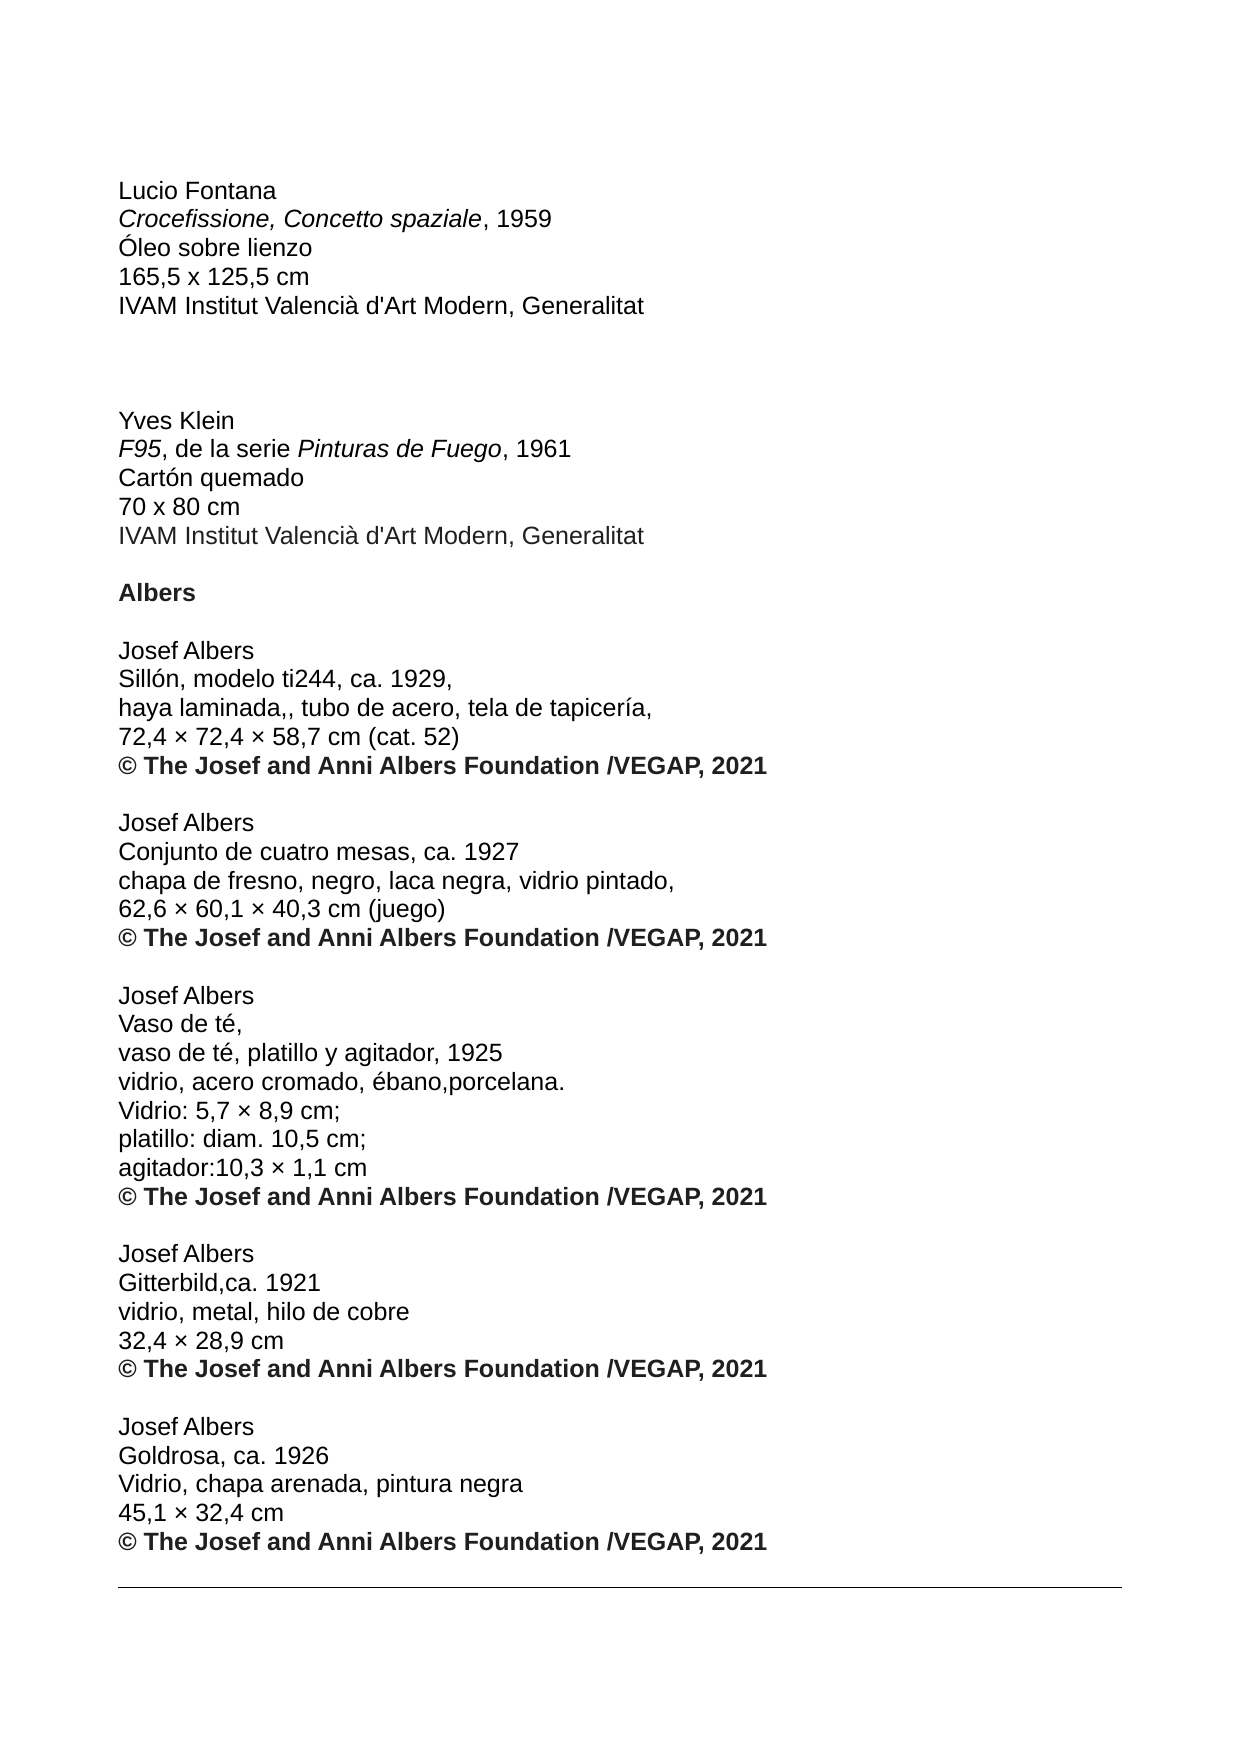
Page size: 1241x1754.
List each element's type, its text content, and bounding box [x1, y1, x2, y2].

text IVAM Institut Valencià d'Art Modern, Generalitat [118, 521, 1122, 549]
text agitador:10,3 × 1,1 cm [118, 1153, 1122, 1182]
text platillo: diam. 10,5 cm; [118, 1124, 1122, 1153]
text Josef Albers [118, 981, 1122, 1009]
text 32,4 × 28,9 cm [118, 1326, 1122, 1354]
text © The Josef and Anni Albers Foundation /VEGAP, 2021 [118, 1354, 1122, 1383]
text Óleo sobre lienzo [118, 233, 1122, 262]
text 62,6 × 60,1 × 40,3 cm (juego) [118, 894, 1122, 923]
text Yves Klein [118, 406, 1122, 434]
text 165,5 x 125,5 cm [118, 262, 1122, 291]
text vidrio, acero cromado, ébano,porcelana. [118, 1067, 1122, 1096]
text F95, de la serie Pinturas de Fuego, 1961 [118, 434, 1122, 463]
text Conjunto de cuatro mesas, ca. 1927 [118, 837, 1122, 866]
text Vidrio, chapa arenada, pintura negra [118, 1469, 1122, 1498]
text vaso de té, platillo y agitador, 1925 [118, 1038, 1122, 1067]
text 70 x 80 cm [118, 492, 1122, 521]
text Goldrosa, ca. 1926 [118, 1441, 1122, 1469]
text Josef Albers [118, 808, 1122, 837]
text © The Josef and Anni Albers Foundation /VEGAP, 2021 [118, 751, 1122, 779]
text Cartón quemado [118, 463, 1122, 492]
text Sillón, modelo ti244, ca. 1929, [118, 664, 1122, 693]
text vidrio, metal, hilo de cobre [118, 1297, 1122, 1326]
text Gitterbild,ca. 1921 [118, 1268, 1122, 1297]
text Vaso de té, [118, 1009, 1122, 1038]
text © The Josef and Anni Albers Foundation /VEGAP, 2021 [118, 1527, 1122, 1556]
text Josef Albers [118, 636, 1122, 664]
text 45,1 × 32,4 cm [118, 1498, 1122, 1527]
text Lucio Fontana [118, 176, 1122, 204]
text Josef Albers [118, 1412, 1122, 1441]
text Josef Albers [118, 1239, 1122, 1268]
text Crocefissione, Concetto spaziale, 1959 [118, 204, 1122, 233]
text © The Josef and Anni Albers Foundation /VEGAP, 2021 [118, 923, 1122, 952]
text © The Josef and Anni Albers Foundation /VEGAP, 2021 [118, 1182, 1122, 1211]
text 72,4 × 72,4 × 58,7 cm (cat. 52) [118, 722, 1122, 751]
text IVAM Institut Valencià d'Art Modern, Generalitat [118, 291, 1122, 319]
text Albers [118, 578, 1122, 607]
text haya laminada,, tubo de acero, tela de tapicería, [118, 693, 1122, 722]
text chapa de fresno, negro, laca negra, vidrio pintado, [118, 866, 1122, 894]
text Vidrio: 5,7 × 8,9 cm; [118, 1096, 1122, 1124]
